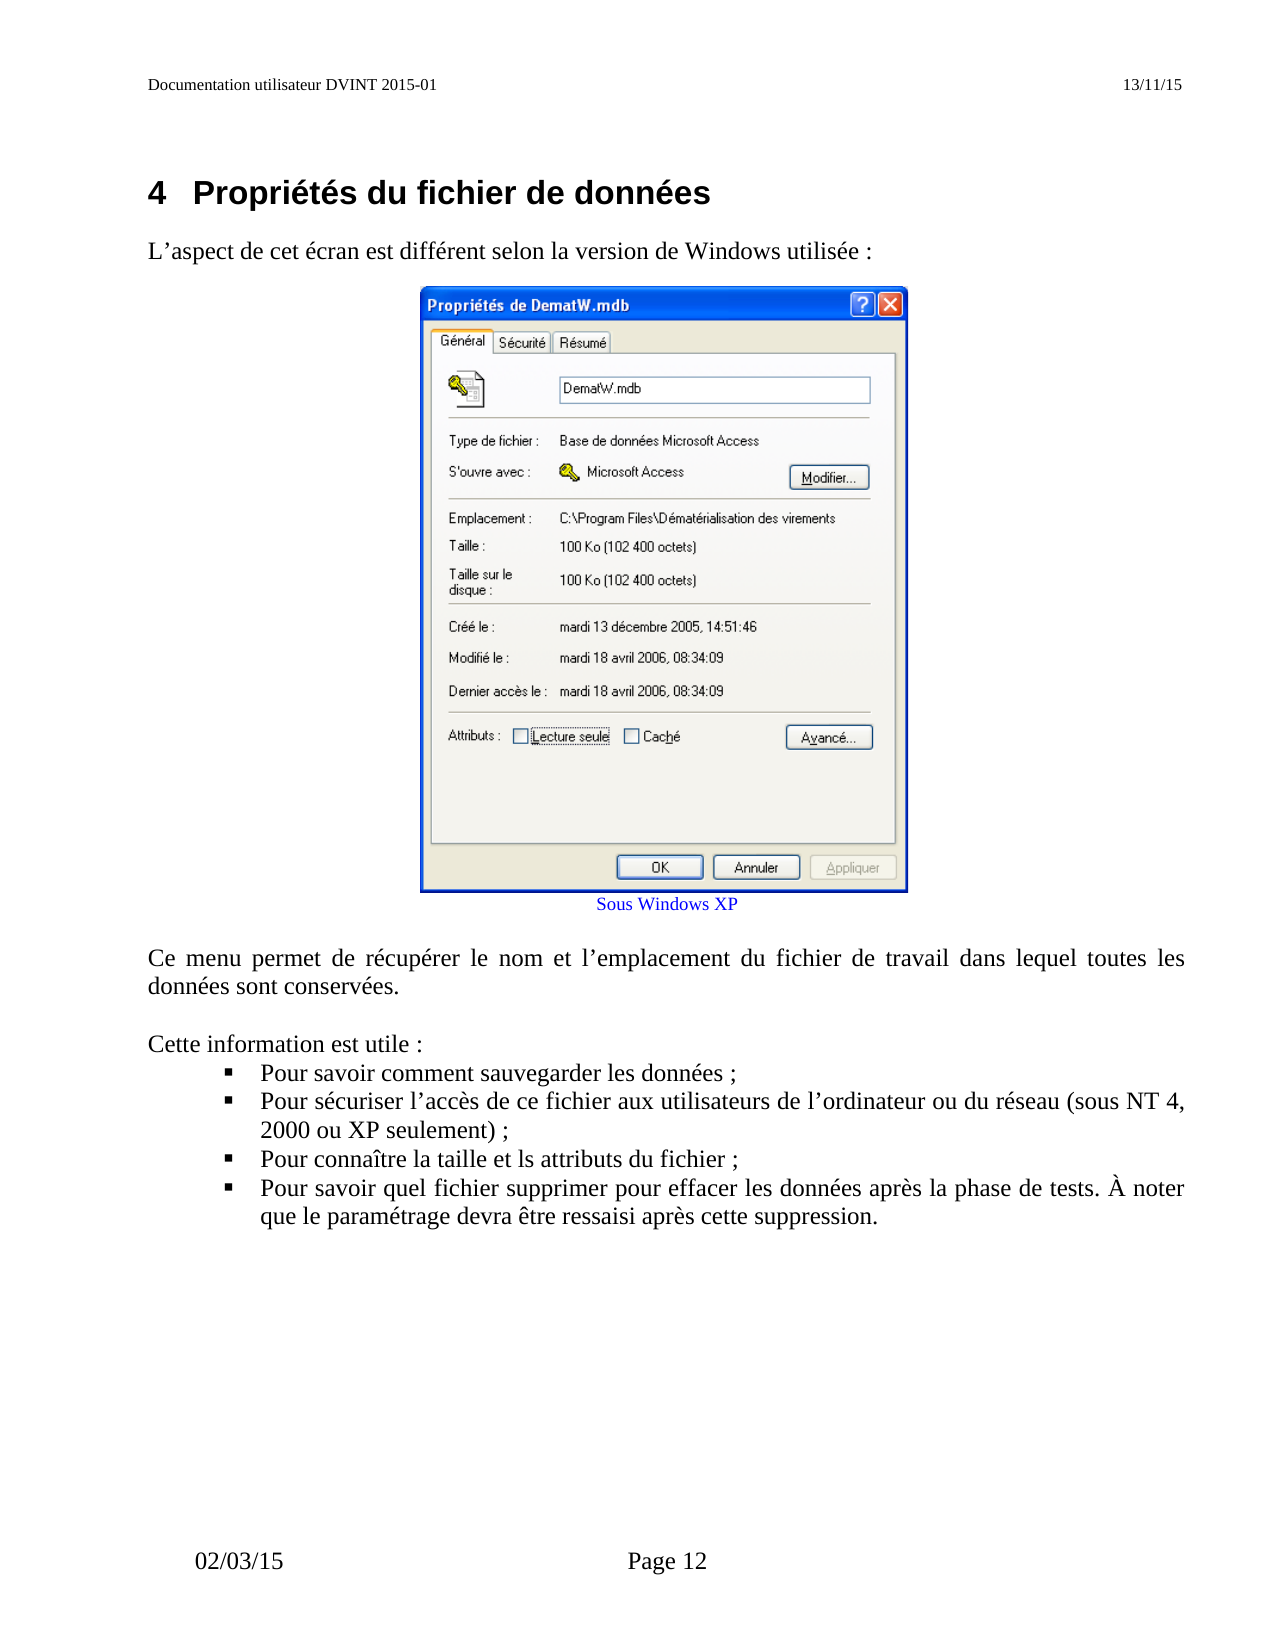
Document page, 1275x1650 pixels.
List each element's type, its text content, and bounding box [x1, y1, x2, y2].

list Pour savoir quel fichier supprimer pour effacer les données après la phase de tests. À noter que le paramétrage devra être ressaisi après cette suppression. [223, 1173, 1186, 1230]
list Pour savoir comment sauvegarder les données ; [223, 1058, 1186, 1086]
text L’aspect de cet écran est différent selon la version de Windows utilisée : [148, 236, 1186, 265]
picture [420, 286, 909, 893]
text Ce menu permet de récupérer le nom et l’emplacement du fichier de travail dans lequel toutes les données sont conservées. [148, 943, 1186, 1000]
list Pour sécuriser l’accès de ce fichier aux utilisateurs de l’ordinateur ou du réseau (sous NT 4, 2000 ou XP seulement) ; [223, 1086, 1186, 1144]
list Pour connaître la taille et ls attributs du fichier ; [223, 1144, 1186, 1173]
subtitle Propriétés du fichier de données [148, 173, 1186, 211]
text Sous Windows XP [148, 284, 1186, 914]
text Cette information est utile : [148, 1029, 1186, 1058]
